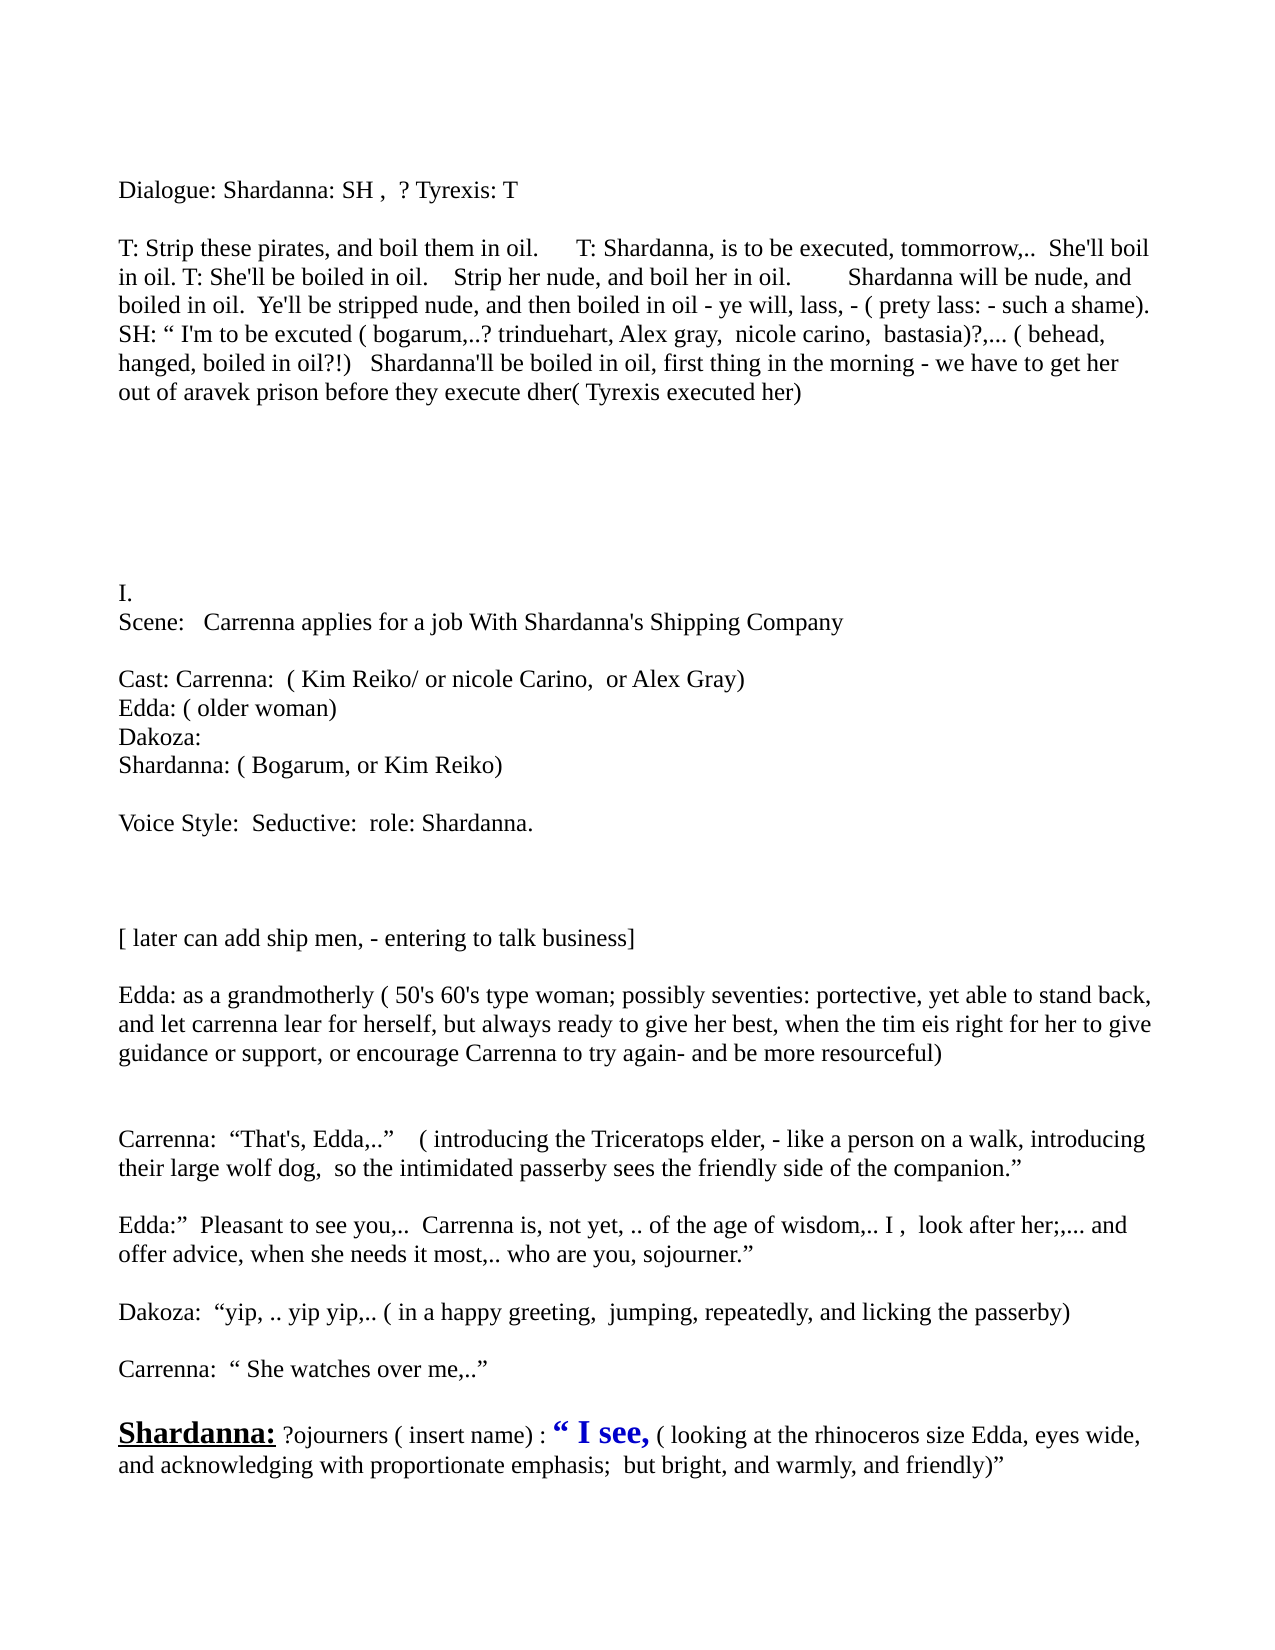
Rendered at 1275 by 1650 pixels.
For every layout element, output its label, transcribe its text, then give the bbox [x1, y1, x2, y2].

text Dakoza: “yip, .. yip yip,.. ( in a happy greeting, jumping, repeatedly, and licking the passerby) [118, 1297, 1157, 1326]
text Shardanna: ( Bogarum, or Kim Reiko) [118, 751, 1157, 779]
text Edda: ( older woman) [118, 693, 1157, 722]
text Carrenna: “ She watches over me,..” [118, 1354, 1157, 1383]
text [ later can add ship men, - entering to talk business] [118, 923, 1157, 952]
text I. [118, 578, 1157, 607]
text Cast: Carrenna: ( Kim Reiko/ or nicole Carino, or Alex Gray) [118, 664, 1157, 693]
text Dakoza: [118, 722, 1157, 751]
text Voice Style: Seductive: role: Shardanna. [118, 808, 1157, 837]
text Scene: Carrenna applies for a job With Shardanna's Shipping Company [118, 607, 1157, 636]
text Carrenna: “That's, Edda,..” ( introducing the Triceratops elder, - like a person on a walk, introducing their large wolf dog, so the intimidated passerby sees the friendly side of the companion.” [118, 1124, 1157, 1182]
text Dialogue: Shardanna: SH , ? Tyrexis: T [118, 176, 1157, 204]
text Edda: as a grandmotherly ( 50's 60's type woman; possibly seventies: portective, yet able to stand back, and let carrenna lear for herself, but always ready to give her best, when the tim eis right for her to give guidance or support, or encourage Carrenna to try again- and be more resourceful) [118, 981, 1157, 1067]
text T: Strip these pirates, and boil them in oil. T: Shardanna, is to be executed, tommorrow,.. She'll boil in oil. T: She'll be boiled in oil. Strip her nude, and boil her in oil. Shardanna will be nude, and boiled in oil. Ye'll be stripped nude, and then boiled in oil - ye will, lass, - ( prety lass: - such a shame). SH: “ I'm to be excuted ( bogarum,..? trinduehart, Alex gray, nicole carino, bastasia)?,... ( behead, hanged, boiled in oil?!) Shardanna'll be boiled in oil, first thing in the morning - we have to get her out of aravek prison before they execute dher( Tyrexis executed her) [118, 233, 1157, 406]
text Shardanna: ?ojourners ( insert name) : “ I see, ( looking at the rhinoceros size Edda, eyes wide, and acknowledging with proportionate emphasis; but bright, and warmly, and friendly)” [118, 1412, 1157, 1479]
text Edda:” Pleasant to see you,.. Carrenna is, not yet, .. of the age of wisdom,.. I , look after her;,... and offer advice, when she needs it most,.. who are you, sojourner.” [118, 1211, 1157, 1268]
